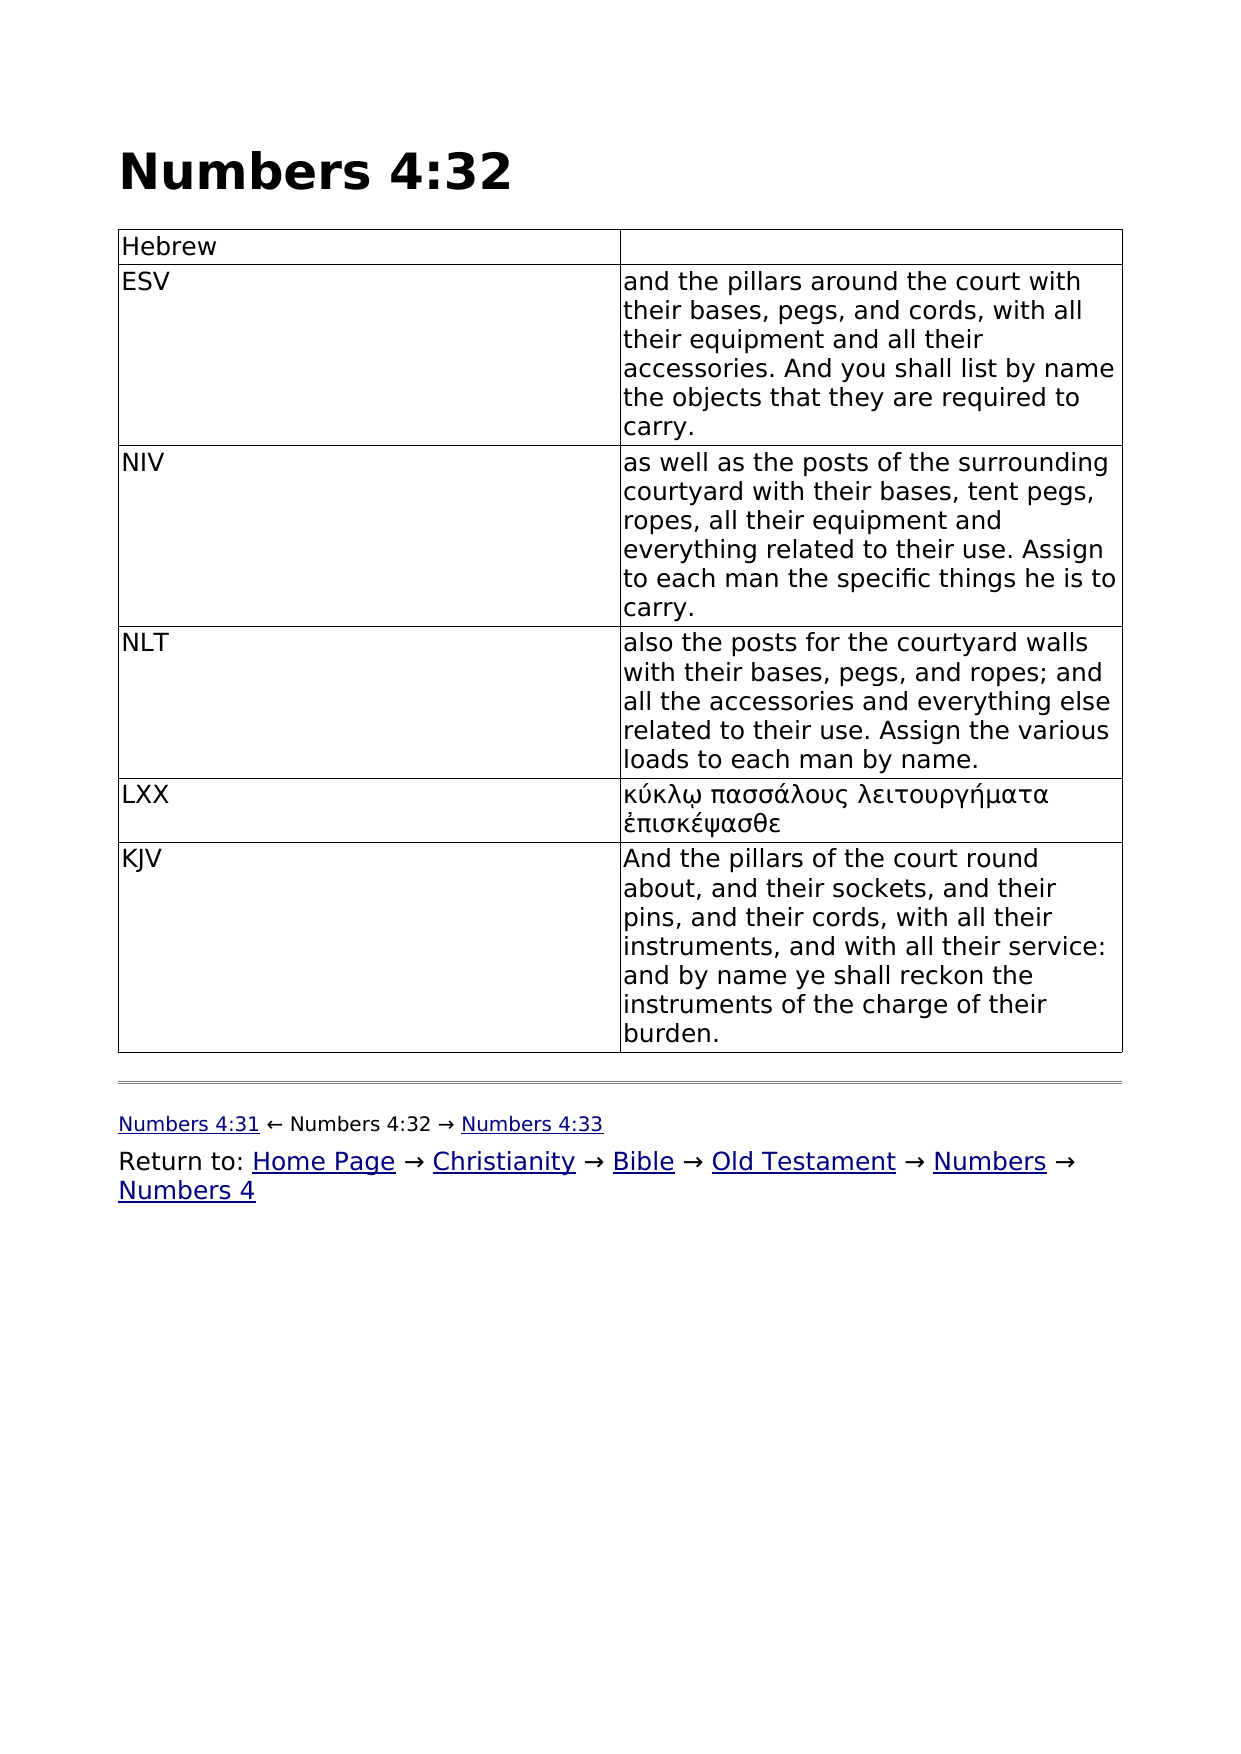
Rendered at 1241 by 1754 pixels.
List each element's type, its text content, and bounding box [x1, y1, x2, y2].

table_cell and the pillars around the court with their bases, pegs, and cords, with all their equipment and all their accessories. And you shall list by name the objects that they are required to carry. [621, 265, 1122, 445]
table_cell And the pillars of the court round about, and their sockets, and their pins, and their cords, with all their instruments, and with all their service: and by name ye shall reckon the instruments of the charge of their burden. [621, 843, 1122, 1052]
text Numbers 4:31 ← Numbers 4:32 → Numbers 4:33 [118, 1113, 1122, 1147]
table_cell as well as the posts of the surrounding courtyard with their bases, tent pegs, ropes, all their equipment and everything related to their use. Assign to each man the specific things he is to carry. [621, 446, 1122, 626]
table_cell NIV [119, 446, 620, 626]
table_header [621, 230, 1122, 264]
table_cell LXX [119, 779, 620, 842]
table_cell ESV [119, 265, 620, 445]
table_cell NLT [119, 627, 620, 777]
table_header Hebrew [119, 230, 620, 264]
text Return to: Home Page → Christianity → Bible → Old Testament → Numbers → Numbers 4 [118, 1147, 1122, 1205]
table_cell κύκλῳ πασσάλους λειτουργήματα ἐπισκέψασθε [621, 779, 1122, 842]
table_cell KJV [119, 843, 620, 1052]
table_cell also the posts for the courtyard walls with their bases, pegs, and ropes; and all the accessories and everything else related to their use. Assign the various loads to each man by name. [621, 627, 1122, 777]
subtitle Numbers 4:32 [118, 143, 1122, 201]
